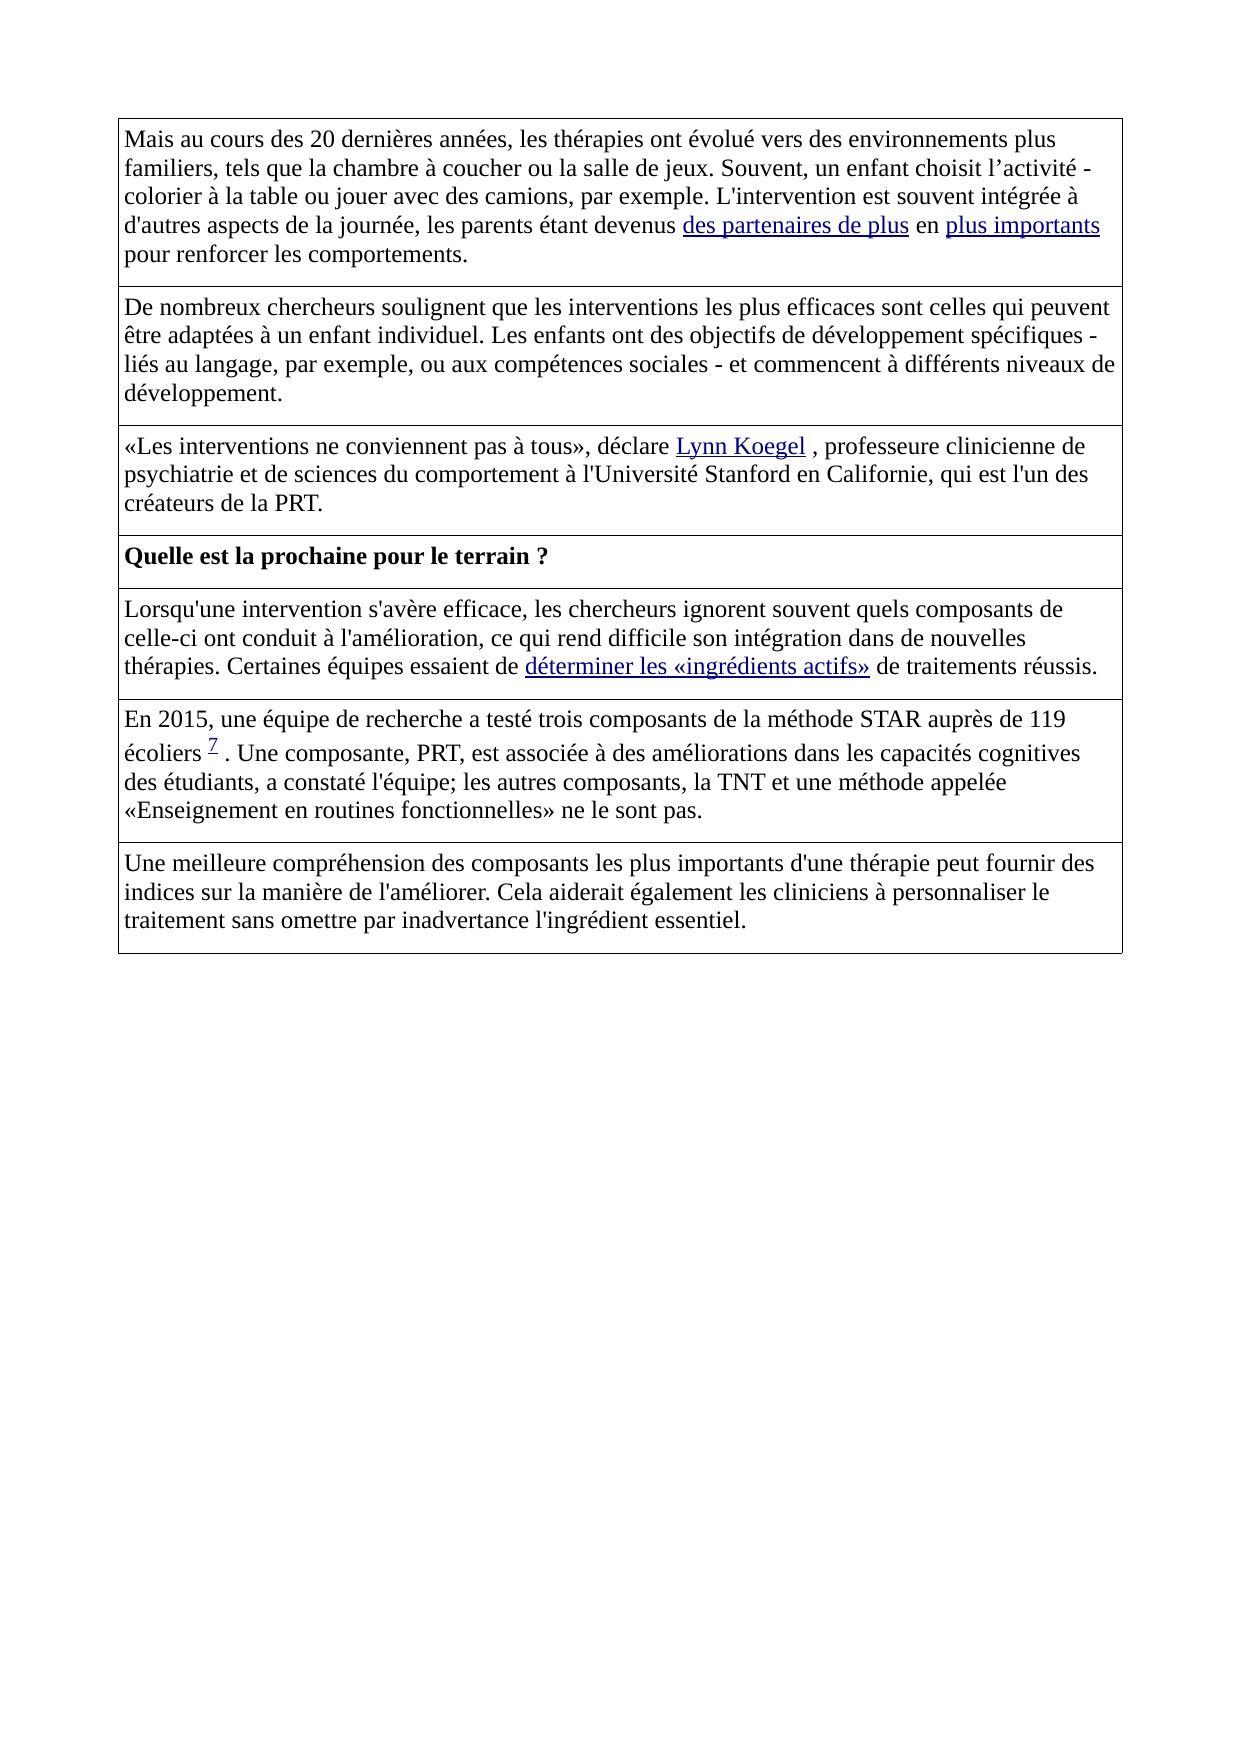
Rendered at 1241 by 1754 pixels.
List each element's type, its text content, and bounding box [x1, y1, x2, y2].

table_cell «Les interventions ne conviennent pas à tous», déclare Lynn Koegel , professeure clinicienne de psychiatrie et de sciences du comportement à l'Université Stanford en Californie, qui est l'un des créateurs de la PRT. [119, 426, 1122, 535]
table_cell Une meilleure compréhension des composants les plus importants d'une thérapie peut fournir des indices sur la manière de l'améliorer. Cela aiderait également les cliniciens à personnaliser le traitement sans omettre par inadvertance l'ingrédient essentiel. [119, 843, 1122, 953]
table_cell Mais au cours des 20 dernières années, les thérapies ont évolué vers des environnements plus familiers, tels que la chambre à coucher ou la salle de jeux. Souvent, un enfant choisit l’activité - colorier à la table ou jouer avec des camions, par exemple. L'intervention est souvent intégrée à d'autres aspects de la journée, les parents étant devenus des partenaires de plus en plus importants pour renforcer les comportements. [119, 119, 1122, 286]
table_cell Lorsqu'une intervention s'avère efficace, les chercheurs ignorent souvent quels composants de celle-ci ont conduit à l'amélioration, ce qui rend difficile son intégration dans de nouvelles thérapies. Certaines équipes essaient de déterminer les «ingrédients actifs» de traitements réussis. [119, 589, 1122, 698]
table_cell Quelle est la prochaine pour le terrain ? [119, 536, 1122, 588]
table_cell De nombreux chercheurs soulignent que les interventions les plus efficaces sont celles qui peuvent être adaptées à un enfant individuel. Les enfants ont des objectifs de développement spécifiques - liés au langage, par exemple, ou aux compétences sociales - et commencent à différents niveaux de développement. [119, 287, 1122, 425]
table_cell En 2015, une équipe de recherche a testé trois composants de la méthode STAR auprès de 119 écoliers 7 . Une composante, PRT, est associée à des améliorations dans les capacités cognitives des étudiants, a constaté l'équipe; les autres composants, la TNT et une méthode appelée «Enseignement en routines fonctionnelles» ne le sont pas. [119, 700, 1122, 842]
